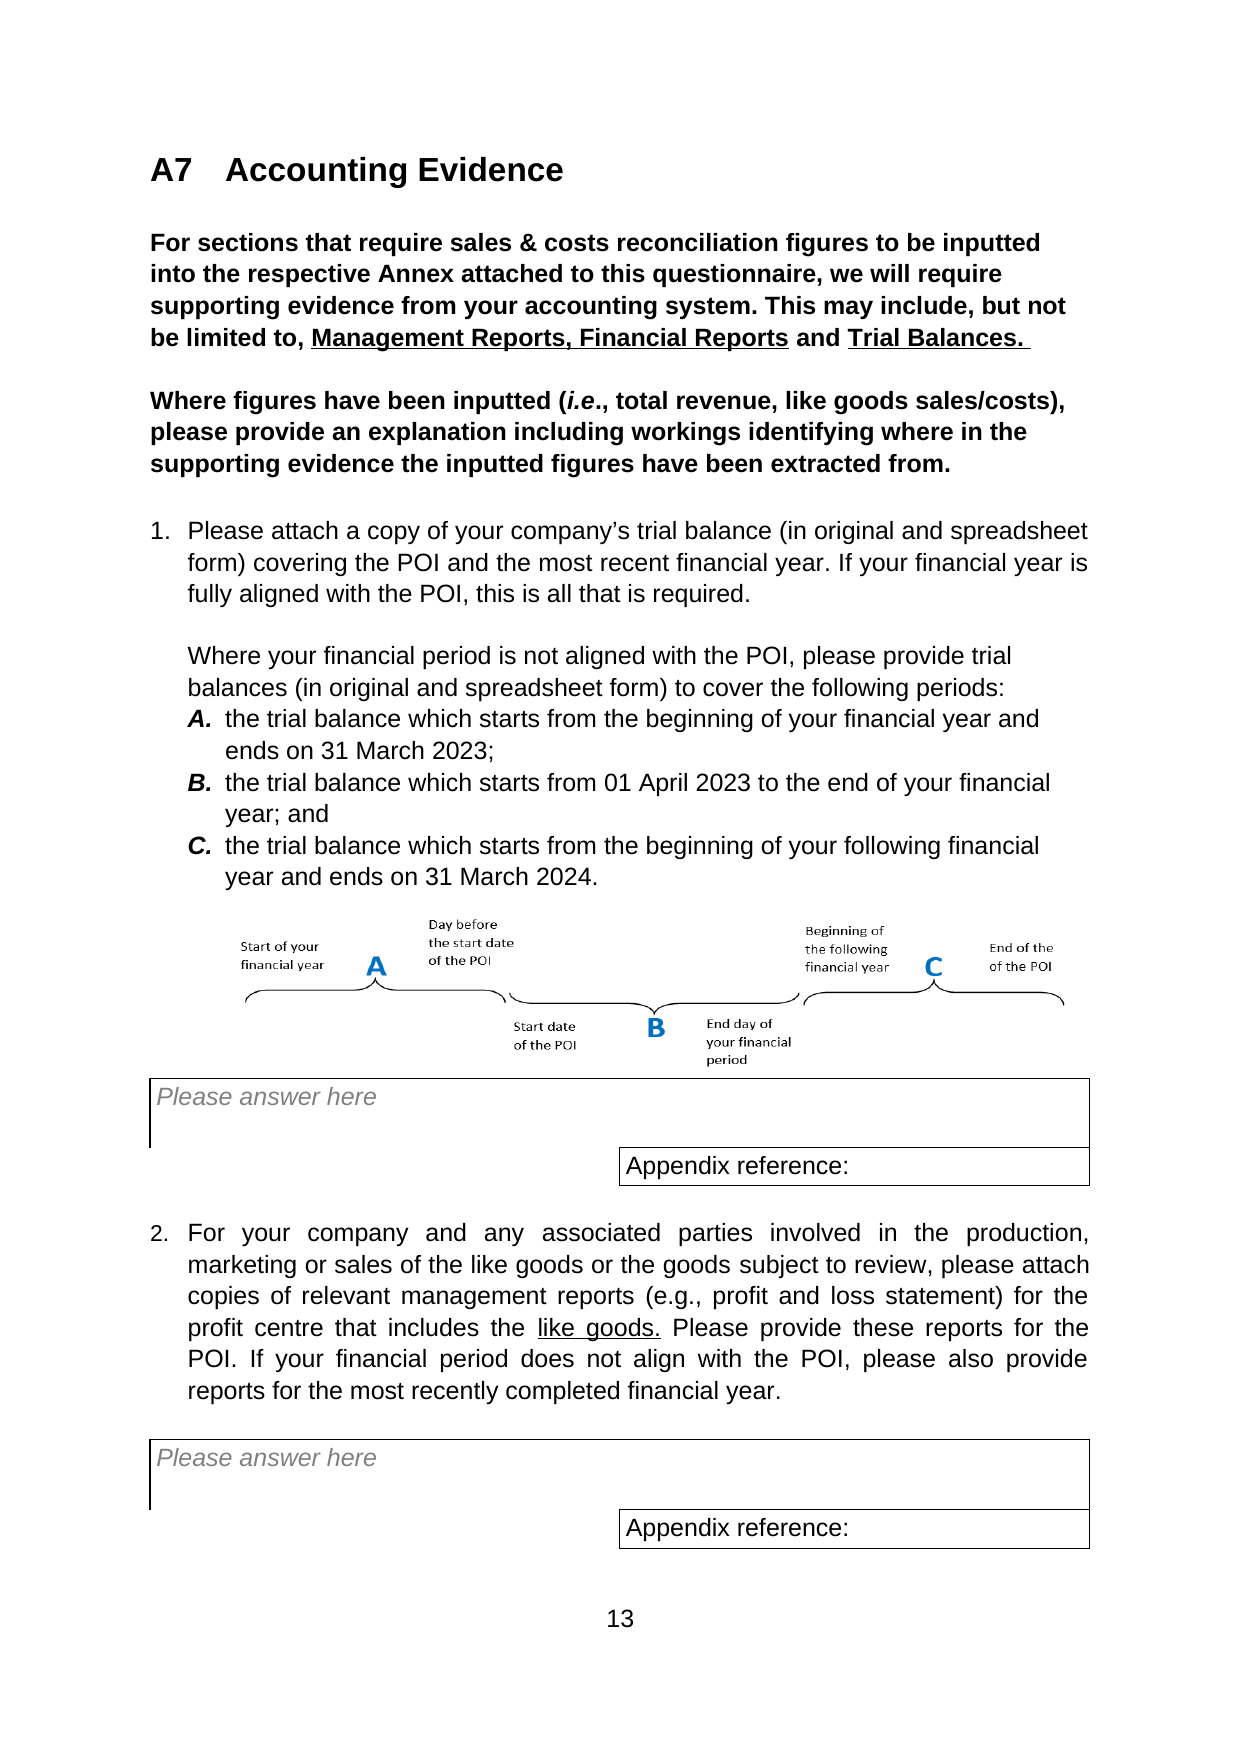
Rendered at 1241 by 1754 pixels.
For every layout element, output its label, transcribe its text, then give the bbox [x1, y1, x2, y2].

table_header Please answer here [151, 1079, 1089, 1147]
list the trial balance which starts from the beginning of your following financial year and ends on 31 March 2024. [187, 831, 1090, 891]
table_cell Appendix reference: [620, 1148, 1089, 1185]
text Where figures have been inputted (i.e., total revenue, like goods sales/costs), please provide an explanation including workings identifying where in the supporting evidence the inputted figures have been extracted from. [150, 386, 1090, 477]
table_cell [150, 1510, 619, 1547]
list For your company and any associated parties involved in the production, marketing or sales of the like goods or the goods subject to review, please attach copies of relevant management reports (e.g., profit and loss statement) for the profit centre that includes the like goods. Please provide these reports for the POI. If your financial period does not align with the POI, please also provide reports for the most recently completed financial year. [150, 1218, 1090, 1404]
text For sections that require sales & costs reconciliation figures to be inputted into the respective Annex attached to this questionnaire, we will require supporting evidence from your accounting system. This may include, but not be limited to, Management Reports, Financial Reports and Trial Balances. [150, 228, 1090, 351]
table_header Please answer here [151, 1440, 1089, 1509]
list the trial balance which starts from 01 April 2023 to the end of your financial year; and [187, 768, 1090, 828]
list the trial balance which starts from the beginning of your financial year and ends on 31 March 2023; [187, 704, 1090, 765]
text Where your financial period is not aligned with the POI, please provide trial balances (in original and spreadsheet form) to cover the following periods: [187, 641, 1090, 702]
subtitle A7 Accounting Evidence [150, 150, 1090, 188]
list Please attach a copy of your company’s trial balance (in original and spreadsheet form) covering the POI and the most recent financial year. If your financial year is fully aligned with the POI, this is all that is required. [150, 516, 1090, 608]
table_cell Appendix reference: [620, 1510, 1089, 1547]
table_cell [150, 1148, 619, 1185]
